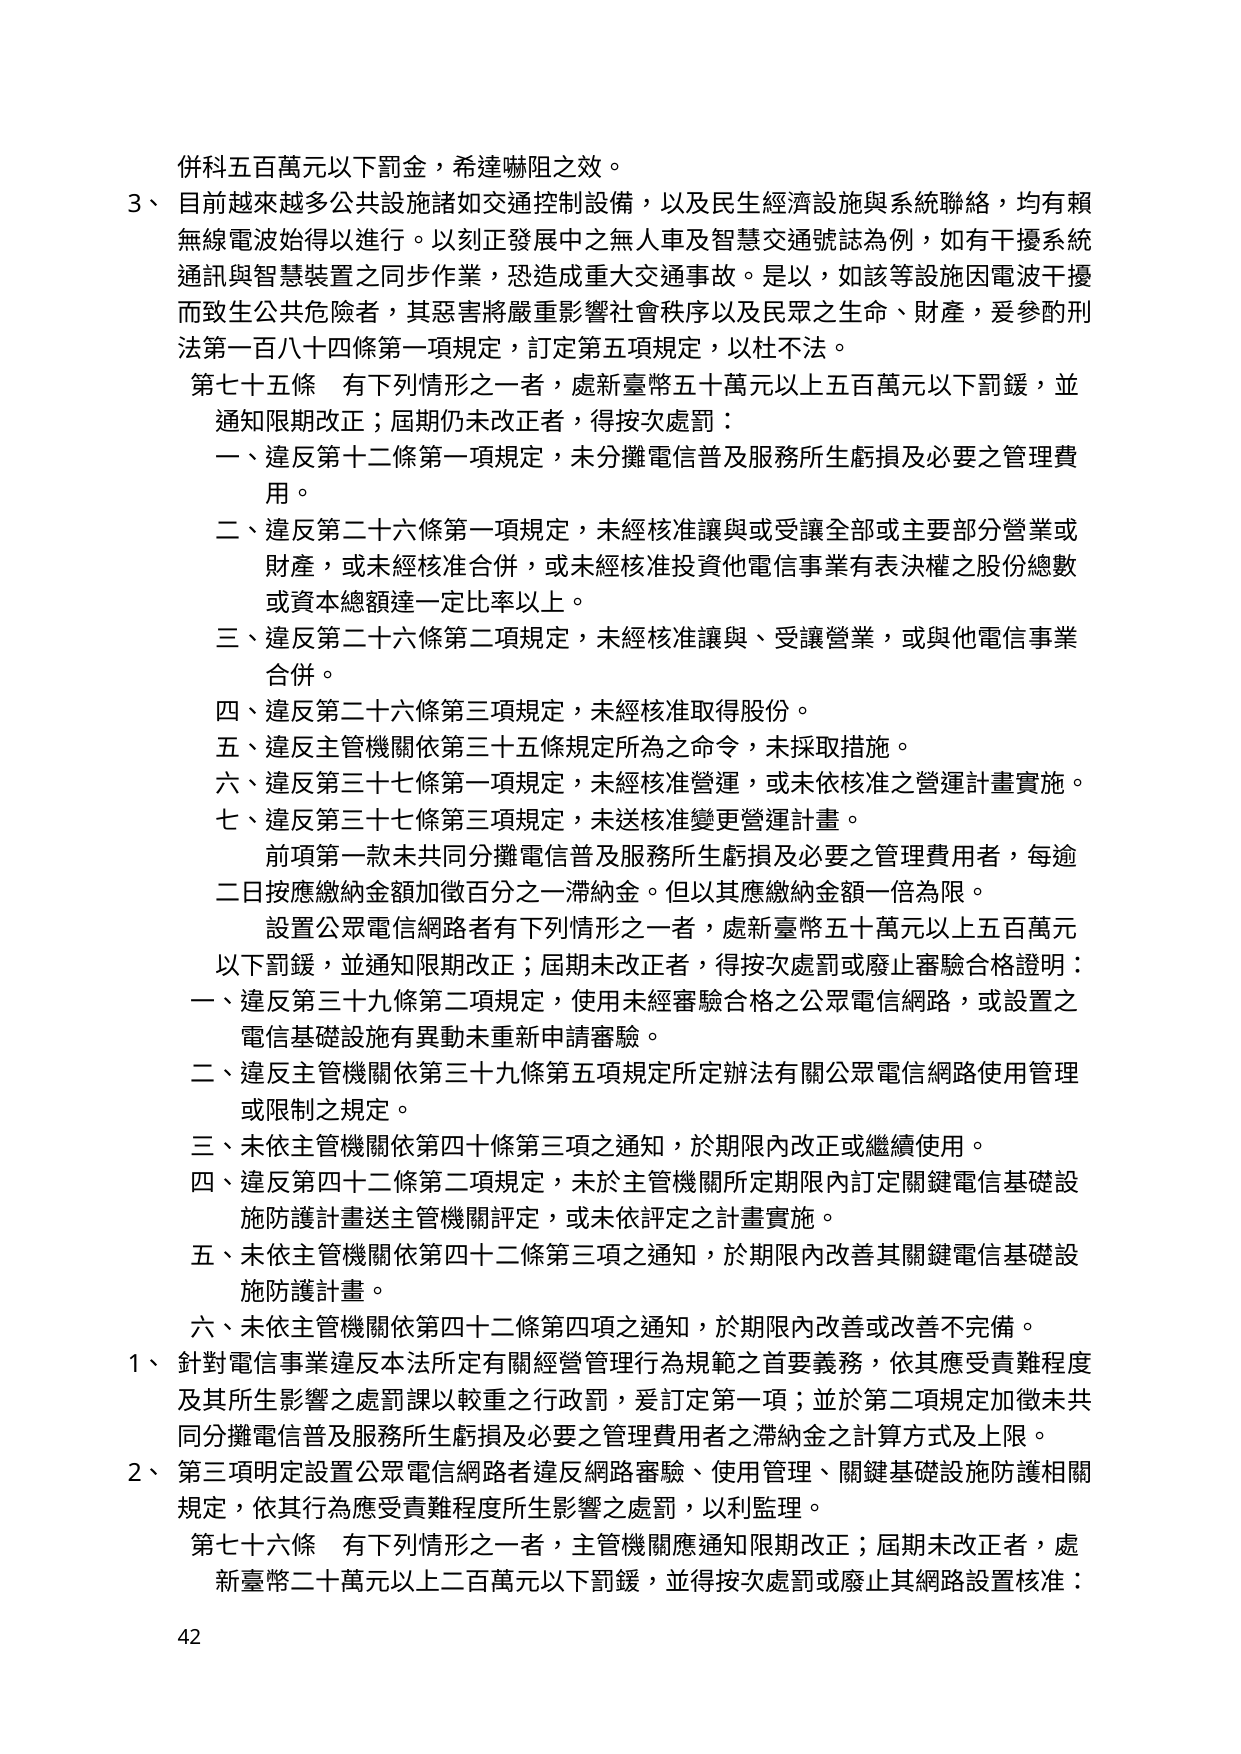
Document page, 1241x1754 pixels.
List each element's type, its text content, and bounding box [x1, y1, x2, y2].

text 設置公眾電信網路者有下列情形之一者，處新臺幣五十萬元以上五百萬元以下罰鍰，並通知限期改正；屆期未改正者，得按次處罰或廢止審驗合格證明： [215, 909, 1080, 981]
text 一、違反第三十九條第二項規定，使用未經審驗合格之公眾電信網路，或設置之電信基礎設施有異動未重新申請審驗。 [190, 981, 1080, 1054]
list 目前越來越多公共設施諸如交通控制設備，以及民生經濟設施與系統聯絡，均有賴無線電波始得以進行。以刻正發展中之無人車及智慧交通號誌為例，如有干擾系統通訊與智慧裝置之同步作業，恐造成重大交通事故。是以，如該等設施因電波干擾而致生公共危險者，其惡害將嚴重影響社會秩序以及民眾之生命、財產，爰參酌刑法第一百八十四條第一項規定，訂定第五項規定，以杜不法。 [127, 184, 1092, 365]
text 五、未依主管機關依第四十二條第三項之通知，於期限內改善其關鍵電信基礎設施防護計畫。 [190, 1235, 1080, 1308]
text 七、違反第三十七條第三項規定，未送核准變更營運計畫。 [215, 800, 1080, 836]
text 三、未依主管機關依第四十條第三項之通知，於期限內改正或繼續使用。 [190, 1126, 1080, 1163]
list 第三項明定設置公眾電信網路者違反網路審驗、使用管理、關鍵基礎設施防護相關規定，依其行為應受責難程度所生影響之處罰，以利監理。 [127, 1453, 1092, 1525]
text 第七十五條 有下列情形之一者，處新臺幣五十萬元以上五百萬元以下罰鍰，並通知限期改正；屆期仍未改正者，得按次處罰： [190, 365, 1080, 438]
list 針對電信事業違反本法所定有關經營管理行為規範之首要義務，依其應受責難程度及其所生影響之處罰課以較重之行政罰，爰訂定第一項；並於第二項規定加徵未共同分攤電信普及服務所生虧損及必要之管理費用者之滯納金之計算方式及上限。 [127, 1344, 1092, 1453]
text 二、違反主管機關依第三十九條第五項規定所定辦法有關公眾電信網路使用管理或限制之規定。 [190, 1054, 1080, 1126]
list 隨著技術進步，無所不在網路之建構，有賴無線電頻率之規劃與使用，因此維持無線電頻率之秩序，實是建構優質網路之前提，除免授權頻段由使用人和諧共用外，經主管機關核配始得使用之專屬頻段，必須確保其使用效率，以維護系統穩定，爰於第三項規定未經主管機關核配擅自使用無線電頻率之處罰。考量刑法謙抑性原則，參酌會計師法、光碟管理條例之立法例，於第四項採取「先行政後司法」之處置，明定違法發射無線電頻率，致干擾合法無線電頻率使用者，先處行政罰鍰，並通知停止使用；復為維護無線電頻率之使用秩序，保障合法使用者之使用權益，因應惡意之違法發射無線電頻率之行為，對社會及個人法益為前置性之保護，參酌現行電信法第五十八條第一項規定，對仍不停止使用行為者再科以二年以下有期徒刑，得併科五百萬元以下罰金，希達嚇阻之效。 [127, 148, 1092, 184]
text 六、違反第三十七條第一項規定，未經核准營運，或未依核准之營運計畫實施。 [215, 764, 1080, 800]
text 六、未依主管機關依第四十二條第四項之通知，於期限內改善或改善不完備。 [190, 1308, 1080, 1344]
text 四、違反第四十二條第二項規定，未於主管機關所定期限內訂定關鍵電信基礎設施防護計畫送主管機關評定，或未依評定之計畫實施。 [190, 1163, 1080, 1235]
text 四、違反第二十六條第三項規定，未經核准取得股份。 [215, 691, 1080, 728]
text 一、違反第十二條第一項規定，未分攤電信普及服務所生虧損及必要之管理費用。 [215, 438, 1080, 510]
text 二、違反第二十六條第一項規定，未經核准讓與或受讓全部或主要部分營業或財產，或未經核准合併，或未經核准投資他電信事業有表決權之股份總數或資本總額達一定比率以上。 [215, 510, 1080, 619]
text 三、違反第二十六條第二項規定，未經核准讓與、受讓營業，或與他電信事業合併。 [215, 619, 1080, 691]
text 五、違反主管機關依第三十五條規定所為之命令，未採取措施。 [215, 728, 1080, 764]
text 第七十六條 有下列情形之一者，主管機關應通知限期改正；屆期未改正者，處新臺幣二十萬元以上二百萬元以下罰鍰，並得按次處罰或廢止其網路設置核准： [190, 1525, 1080, 1598]
text 前項第一款未共同分攤電信普及服務所生虧損及必要之管理費用者，每逾二日按應繳納金額加徵百分之一滯納金。但以其應繳納金額一倍為限。 [215, 836, 1080, 909]
